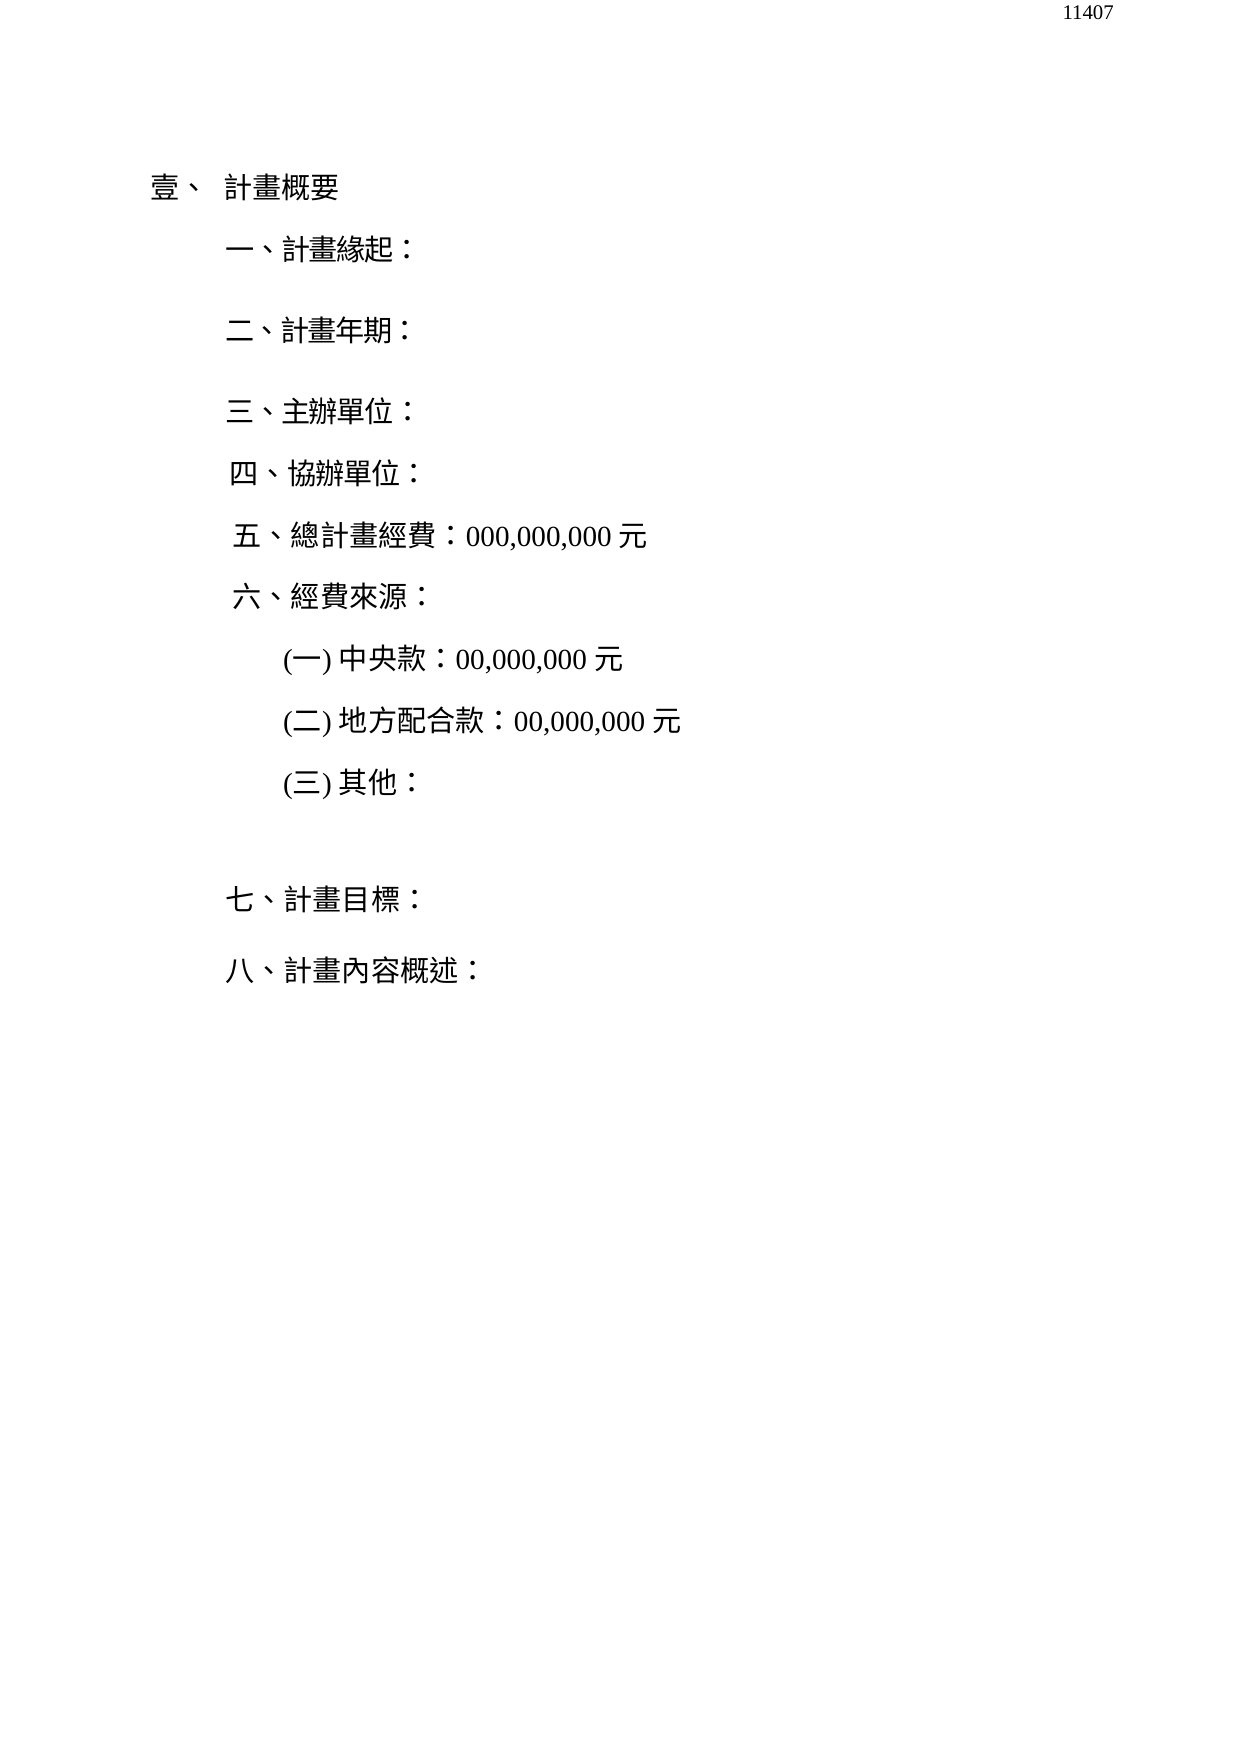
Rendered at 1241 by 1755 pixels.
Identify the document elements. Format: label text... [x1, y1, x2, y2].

text 二、計畫年期： [225, 308, 467, 350]
text 六、經費來源： [225, 574, 1116, 616]
text 一、計畫緣起： [225, 227, 467, 269]
text 八、計畫內容概述： [225, 948, 1113, 990]
text 壹、 計畫概要 [150, 165, 1113, 207]
text 五、總計畫經費：000,000,000 元 [225, 512, 1116, 554]
text (二) 地方配合款：00,000,000 元 [283, 697, 1113, 739]
text 三、主辦單位： [225, 389, 467, 431]
text 七、計畫目標： [225, 877, 1113, 919]
text (三) 其他： [283, 759, 1113, 802]
text (一) 中央款：00,000,000 元 [283, 635, 1113, 677]
text 四、協辦單位： [127, 451, 511, 493]
